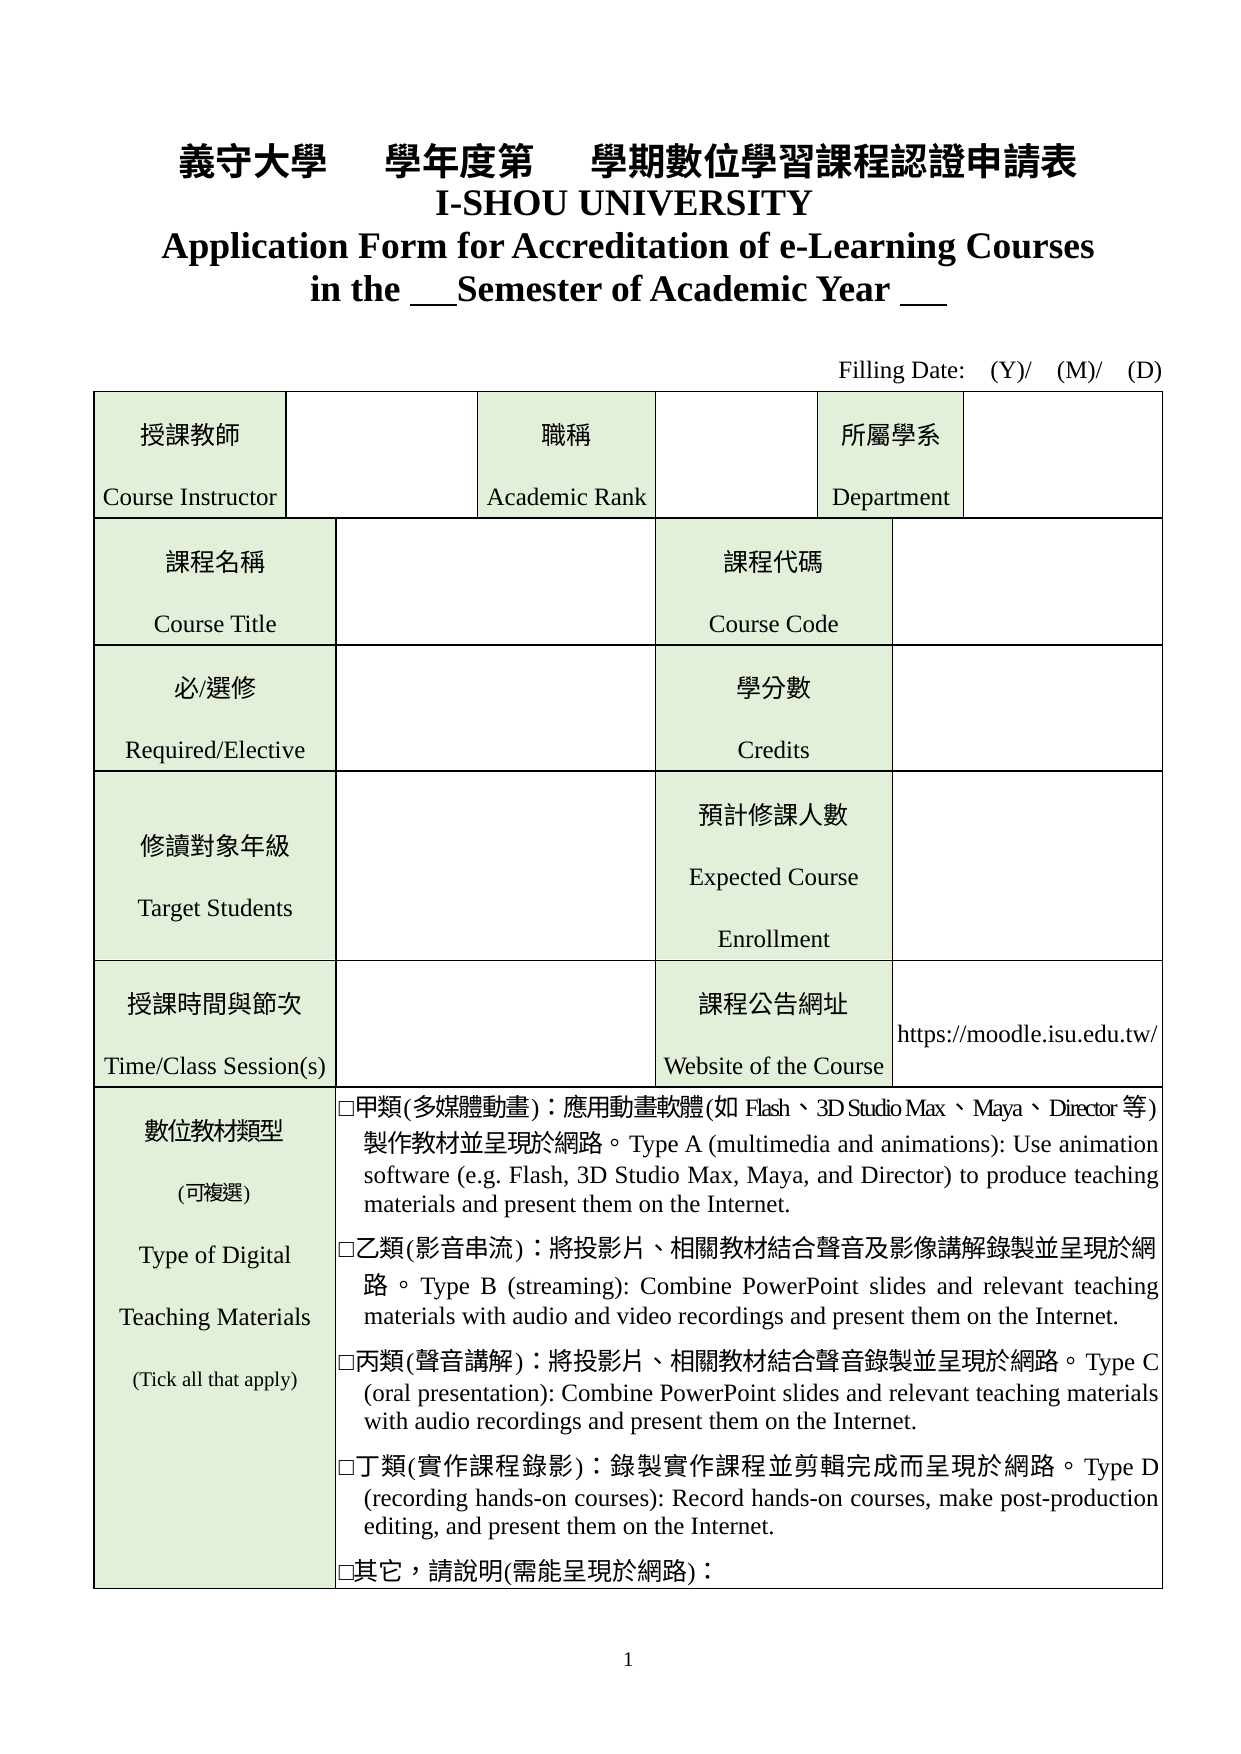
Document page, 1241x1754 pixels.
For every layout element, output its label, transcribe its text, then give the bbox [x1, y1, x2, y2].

table_header [964, 392, 1162, 517]
table_cell 學分數 Credits [656, 646, 892, 770]
table_cell [893, 519, 1162, 644]
table_cell 課程名稱 Course Title [95, 519, 335, 644]
text Filling Date: (Y)/ (M)/ (D) [94, 328, 1162, 391]
table_cell [337, 519, 655, 644]
table_cell https://moodle.isu.edu.tw/ [893, 961, 1162, 1086]
table_cell [893, 772, 1162, 959]
table_cell 授課時間與節次 Time/Class Session(s) [95, 961, 335, 1086]
table_header 授課教師 Course Instructor [95, 392, 285, 517]
text in the Semester of Academic Year [94, 266, 1162, 309]
table_cell 預計修課人數 Expected Course Enrollment [656, 772, 892, 959]
text 義守大學 學年度第 學期數位學習課程認證申請表 [94, 118, 1162, 180]
table_cell [337, 772, 655, 959]
table_cell 課程代碼 Course Code [656, 519, 892, 644]
table_header [287, 392, 477, 517]
table_header 所屬學系 Department [818, 392, 963, 517]
table_header 職稱 Academic Rank [478, 392, 655, 517]
table_cell 數位教材類型 (可複選) Type of Digital Teaching Materials (Tick all that apply) [95, 1088, 335, 1588]
table_header [656, 392, 817, 517]
text I-SHOU UNIVERSITY [94, 180, 1162, 223]
table_cell [337, 961, 655, 1086]
table_cell 必/選修 Required/Elective [95, 646, 335, 770]
table_cell [337, 646, 655, 770]
table_cell 課程公告網址 Website of the Course [656, 961, 892, 1086]
table_cell □甲類(多媒體動畫)：應用動畫軟體(如Flash、3D Studio Max、Maya、Director 等)製作教材並呈現於網路。Type A (multimedia and animations): Use animation software (e.g. Flash, 3D Studio Max, Maya, and Director) to produce teaching materials and present them on the Internet. □乙類(影音串流)：將投影片、相關教材結合聲音及影像講解錄製並呈現於網路。Type B (streaming): Combine PowerPoint slides and relevant teaching materials with audio and video recordings and present them on the Internet. □丙類(聲音講解)：將投影片、相關教材結合聲音錄製並呈現於網路。Type C (oral presentation): Combine PowerPoint slides and relevant teaching materials with audio recordings and present them on the Internet. □丁類(實作課程錄影)：錄製實作課程並剪輯完成而呈現於網路。Type D (recording hands-on courses): Record hands-on courses, make post-production editing, and present them on the Internet. □其它，請說明(需能呈現於網路)： [336, 1088, 1162, 1588]
table_cell 修讀對象年級 Target Students [95, 772, 335, 959]
table_cell [893, 646, 1162, 770]
text Application Form for Accreditation of e-Learning Courses [94, 223, 1162, 266]
